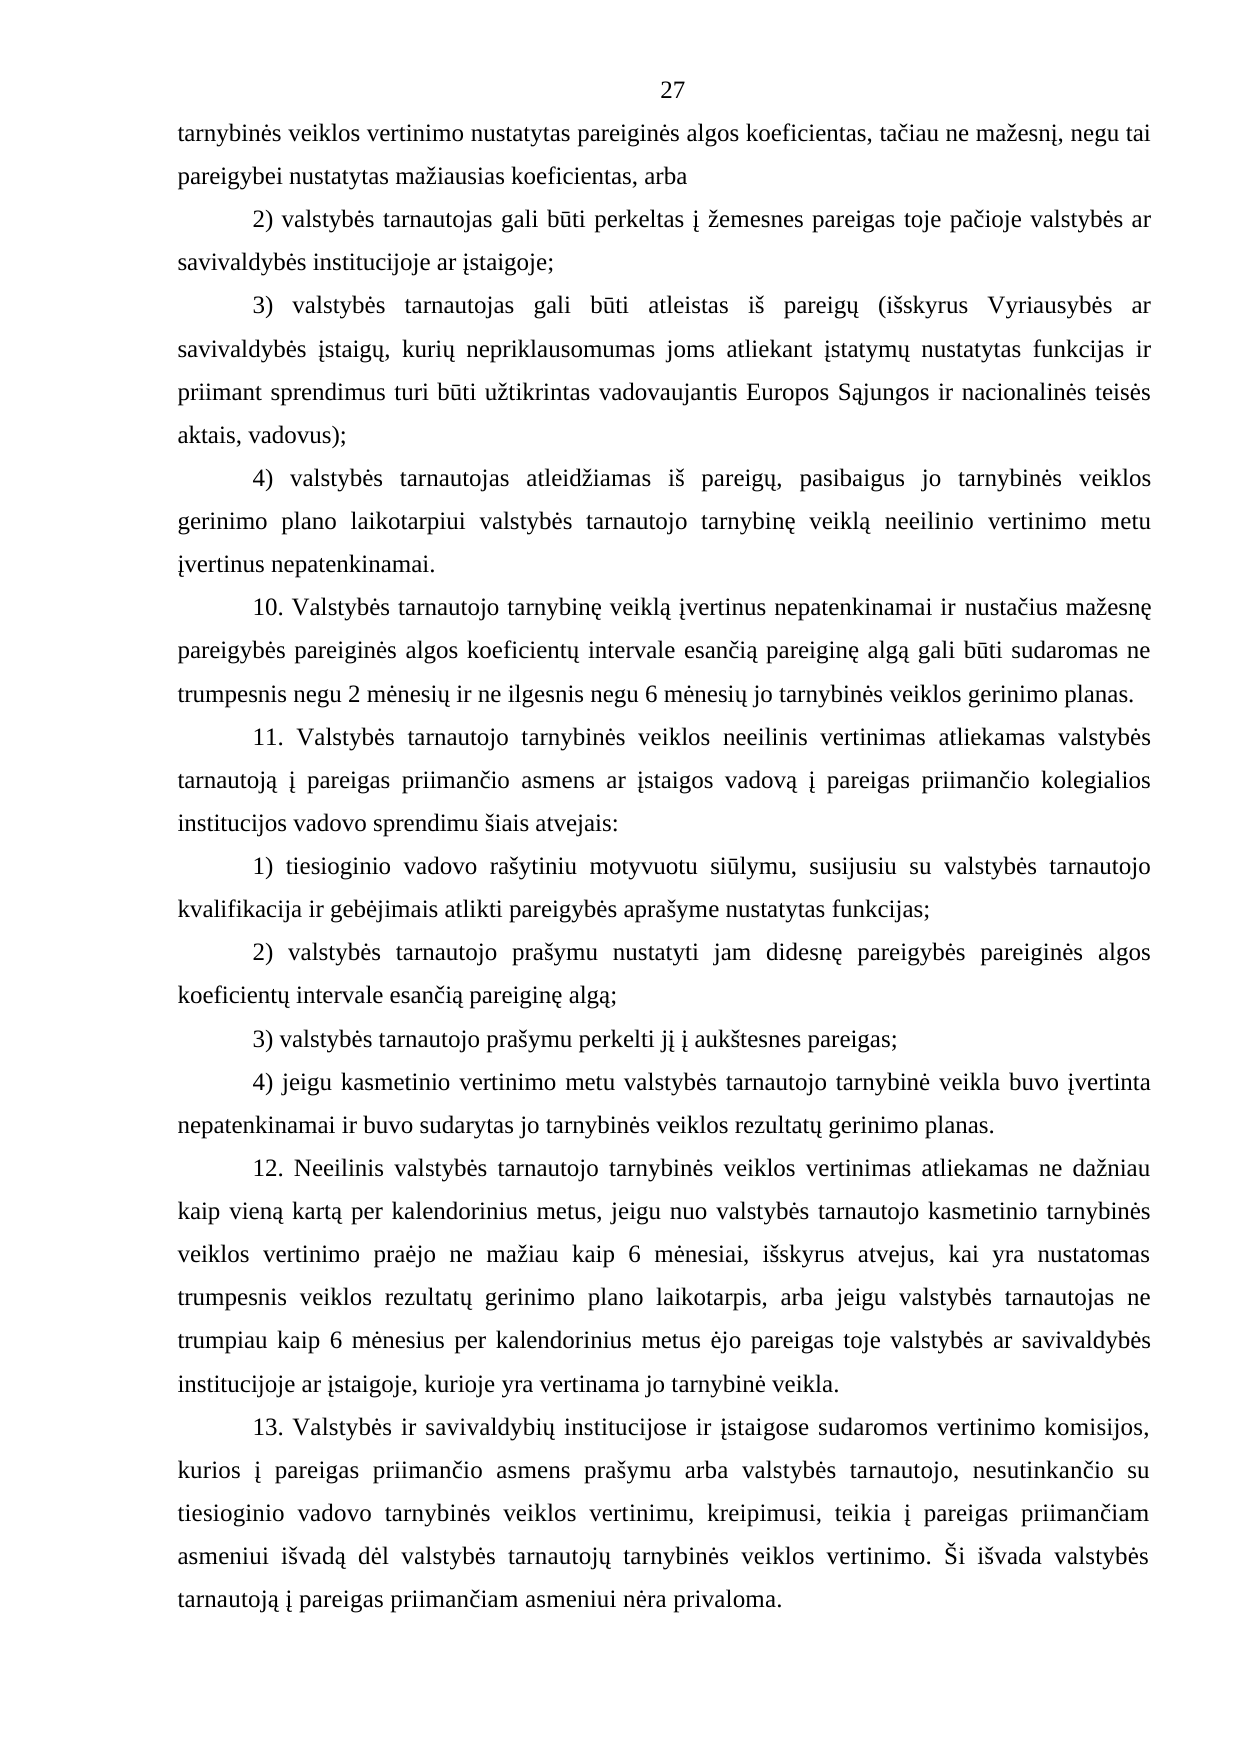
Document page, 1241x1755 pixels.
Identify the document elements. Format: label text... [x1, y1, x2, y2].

text 1) tiesioginio vadovo rašytiniu motyvuotu siūlymu, susijusiu su valstybės tarnautojo kvalifikacija ir gebėjimais atlikti pareigybės aprašyme nustatytas funkcijas; [177, 851, 1152, 923]
text 3) valstybės tarnautojas gali būti atleistas iš pareigų (išskyrus Vyriausybės ar savivaldybės įstaigų, kurių nepriklausomumas joms atliekant įstatymų nustatytas funkcijas ir priimant sprendimus turi būti užtikrintas vadovaujantis Europos Sąjungos ir nacionalinės teisės aktais, vadovus); [177, 291, 1152, 449]
text 10. Valstybės tarnautojo tarnybinę veiklą įvertinus nepatenkinamai ir nustačius mažesnę pareigybės pareiginės algos koeficientų intervale esančią pareiginę algą gali būti sudaromas ne trumpesnis negu 2 mėnesių ir ne ilgesnis negu 6 mėnesių jo tarnybinės veiklos gerinimo planas. [177, 592, 1152, 707]
text 3) valstybės tarnautojo prašymu perkelti jį į aukštesnes pareigas; [177, 1024, 1152, 1052]
text 2) valstybės tarnautojas gali būti perkeltas į žemesnes pareigas toje pačioje valstybės ar savivaldybės institucijoje ar įstaigoje; [177, 204, 1152, 276]
text 2) valstybės tarnautojo prašymu nustatyti jam didesnę pareigybės pareiginės algos koeficientų intervale esančią pareiginę algą; [177, 937, 1152, 1009]
text 12. Neeilinis valstybės tarnautojo tarnybinės veiklos vertinimas atliekamas ne dažniau kaip vieną kartą per kalendorinius metus, jeigu nuo valstybės tarnautojo kasmetinio tarnybinės veiklos vertinimo praėjo ne mažiau kaip 6 mėnesiai, išskyrus atvejus, kai yra nustatomas trumpesnis veiklos rezultatų gerinimo plano laikotarpis, arba jeigu valstybės tarnautojas ne trumpiau kaip 6 mėnesius per kalendorinius metus ėjo pareigas toje valstybės ar savivaldybės institucijoje ar įstaigoje, kurioje yra vertinama jo tarnybinė veikla. [177, 1153, 1152, 1397]
text 11. Valstybės tarnautojo tarnybinės veiklos neeilinis vertinimas atliekamas valstybės tarnautoją į pareigas priimančio asmens ar įstaigos vadovą į pareigas priimančio kolegialios institucijos vadovo sprendimu šiais atvejais: [177, 722, 1152, 837]
text 4) valstybės tarnautojas atleidžiamas iš pareigų, pasibaigus jo tarnybinės veiklos gerinimo plano laikotarpiui valstybės tarnautojo tarnybinę veiklą neeilinio vertinimo metu įvertinus nepatenkinamai. [177, 463, 1152, 578]
text 4) jeigu kasmetinio vertinimo metu valstybės tarnautojo tarnybinė veikla buvo įvertinta nepatenkinamai ir buvo sudarytas jo tarnybinės veiklos rezultatų gerinimo planas. [177, 1067, 1152, 1139]
text 13. Valstybės ir savivaldybių institucijose ir įstaigose sudaromos vertinimo komisijos, kurios į pareigas priimančio asmens prašymu arba valstybės tarnautojo, nesutinkančio su tiesioginio vadovo tarnybinės veiklos vertinimu, kreipimusi, teikia į pareigas priimančiam asmeniui išvadą dėl valstybės tarnautojų tarnybinės veiklos vertinimo. Ši išvada valstybės tarnautoją į pareigas priimančiam asmeniui nėra privaloma. [177, 1412, 1152, 1613]
text tarnybinės veiklos vertinimo nustatytas pareiginės algos koeficientas, tačiau ne mažesnį, negu tai pareigybei nustatytas mažiausias koeficientas, arba [177, 118, 1152, 190]
